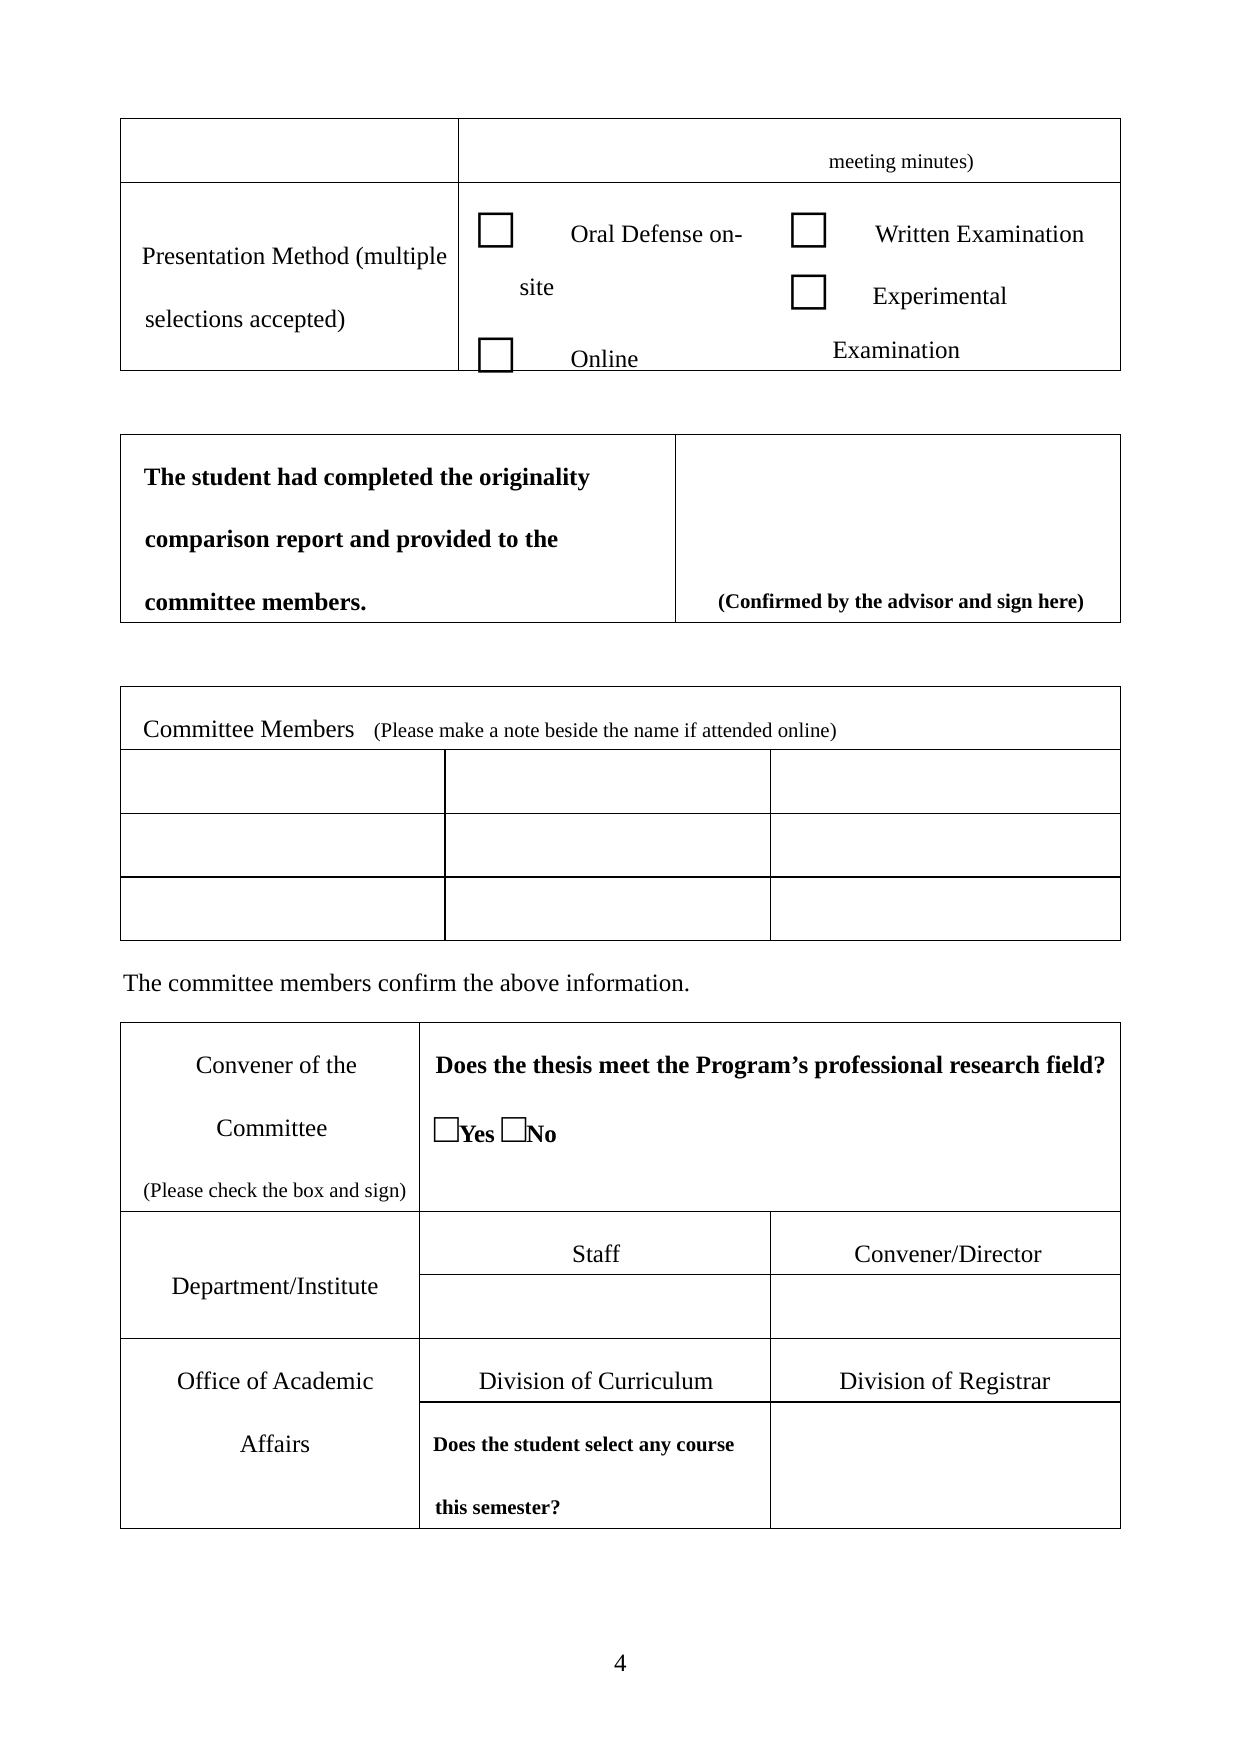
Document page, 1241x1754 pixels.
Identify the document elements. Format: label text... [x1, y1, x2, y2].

table_cell [771, 750, 1120, 813]
table_cell [771, 1403, 1120, 1527]
table_cell [459, 119, 773, 182]
table_cell Convener/Director [771, 1212, 1120, 1274]
table_cell [771, 878, 1120, 940]
table_cell [446, 878, 770, 940]
table_cell Presentation Method (multiple selections accepted) [121, 183, 458, 370]
table_header Convener of the Committee (Please check the box and sign) [121, 1023, 419, 1211]
table_cell Division of Registrar [771, 1339, 1120, 1401]
table_cell Staff [420, 1212, 770, 1274]
table_cell [121, 119, 458, 182]
table_cell Department/Institute [121, 1212, 419, 1338]
table_cell [771, 1275, 1120, 1338]
table_cell [771, 814, 1120, 876]
table_cell [121, 878, 444, 940]
table_header (Confirmed by the advisor and sign here) [676, 435, 1120, 622]
table_cell Office of Academic Affairs [121, 1339, 419, 1527]
table_cell [121, 750, 444, 813]
text The committee members confirm the above information. [120, 941, 1120, 1003]
table_cell Division of Curriculum [420, 1339, 770, 1401]
table_cell Written Examination Experimental Examination [771, 183, 1120, 370]
table_cell [420, 1275, 770, 1338]
table_cell [121, 814, 444, 876]
table_cell [446, 750, 770, 813]
table_header Committee Members (Please make a note beside the name if attended online) [121, 687, 1120, 749]
table_cell Oral Defense on-site Online [459, 183, 771, 370]
table_cell [446, 814, 770, 876]
table_header The student had completed the originality comparison report and provided to the committee members. [121, 435, 675, 622]
table_cell meeting minutes) [773, 119, 1120, 182]
table_cell Does the student select any course this semester? [420, 1403, 770, 1527]
table_header Does the thesis meet the Program’s professional research field? □Yes □No [420, 1023, 1120, 1211]
